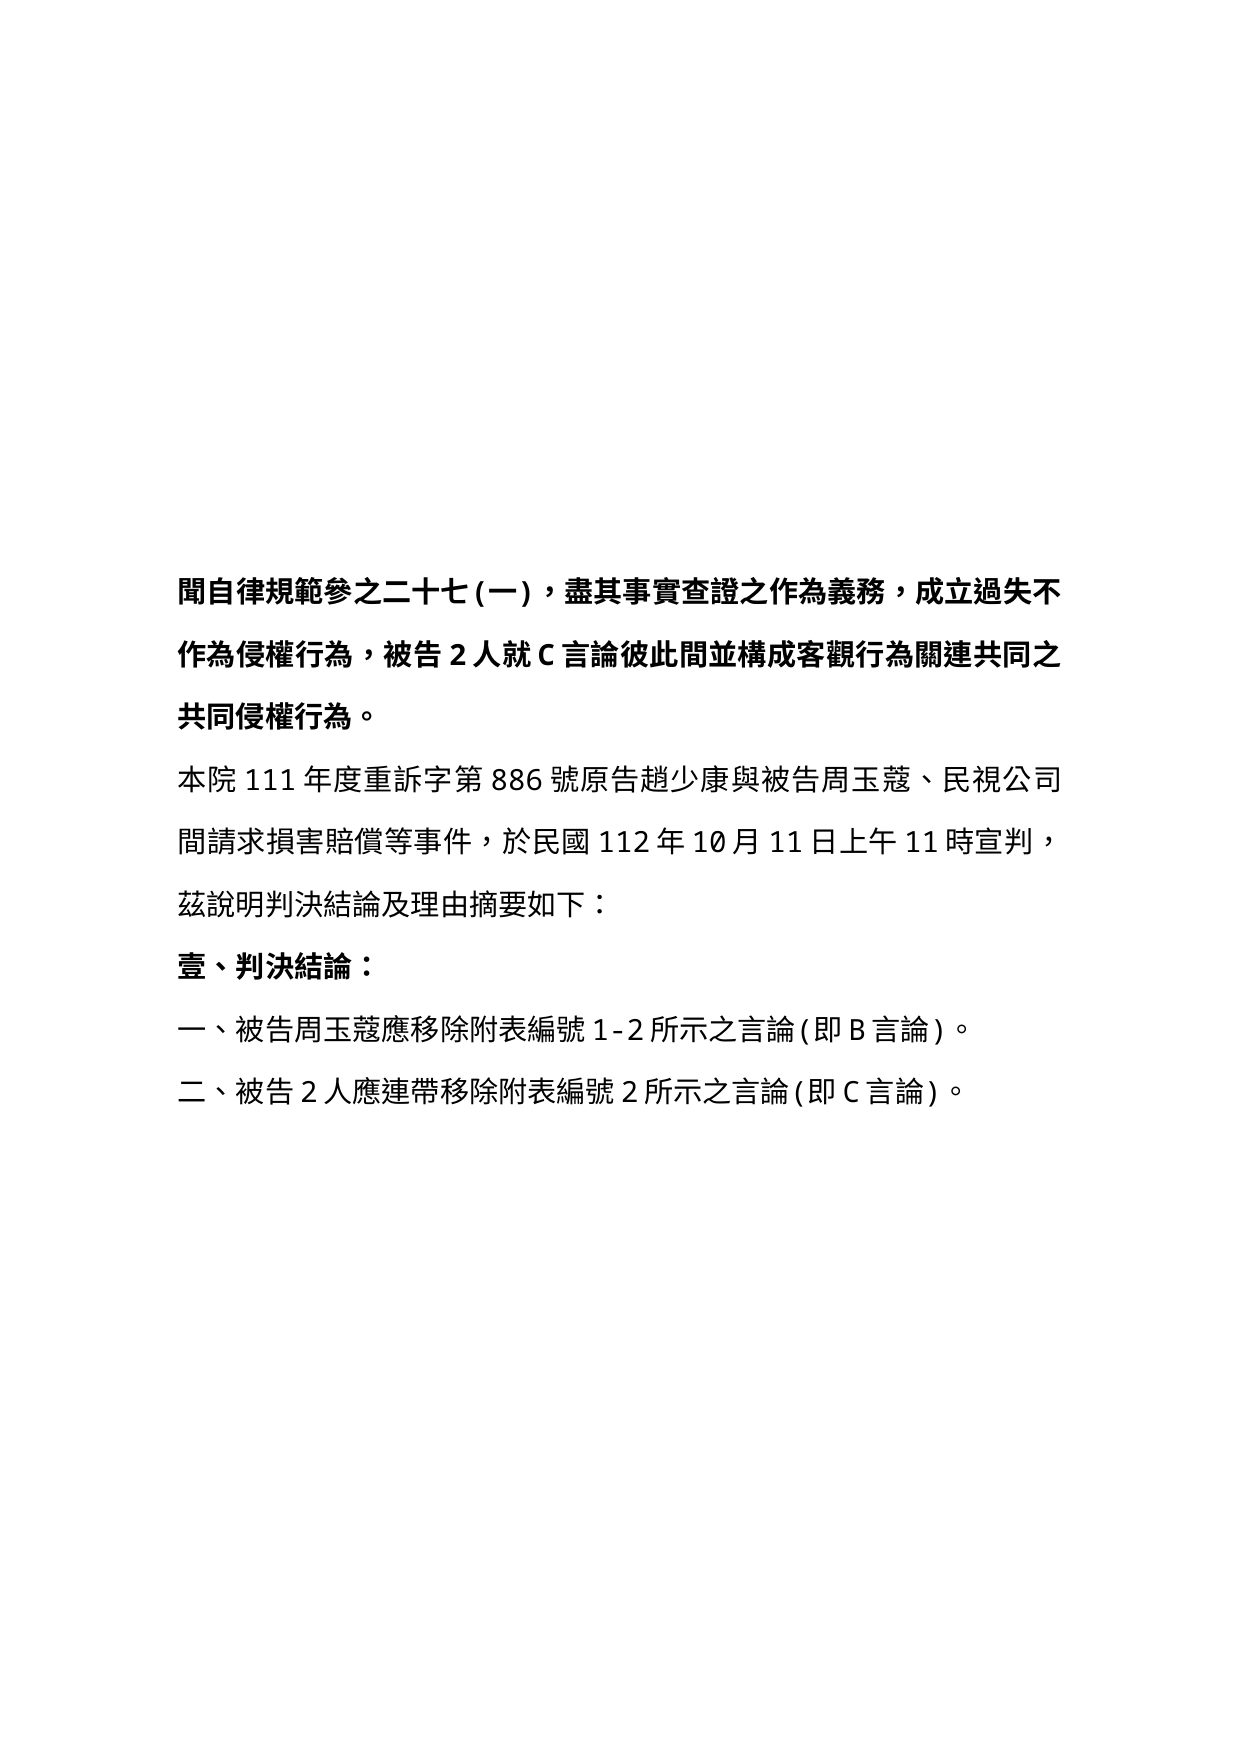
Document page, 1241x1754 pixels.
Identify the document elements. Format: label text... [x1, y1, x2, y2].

text 本院111年度重訴字第886號原告趙少康與被告周玉蔻、民視公司間請求損害賠償等事件，於民國112年10月11日上午11時宣判，茲說明判決結論及理由摘要如下： [177, 736, 1063, 923]
text 一、被告周玉蔻應移除附表編號1-2所示之言論(即B言論)。 [177, 986, 1063, 1048]
text 壹、判決結論： [177, 923, 1063, 986]
text 周玉蔻所為如附表所示C言論，未涉及公共議題，不受新聞自由保障，周玉蔻亦未盡合理查證義務，無法阻卻違法，應負過失侵權行為損害賠償責任；而民間全民電視股份有限公司(下稱民視公司)未依衛星廣播電視法（下稱衛廣法）第27條第2項、第3項第4款、自訂之新聞自律規範參之二十七(一)，盡其事實查證之作為義務，成立過失不作為侵權行為，被告2人就C言論彼此間並構成客觀行為關連共同之共同侵權行為。 [177, 548, 1063, 736]
text 二、被告2人應連帶移除附表編號2所示之言論(即C言論)。 [177, 1048, 1063, 1111]
